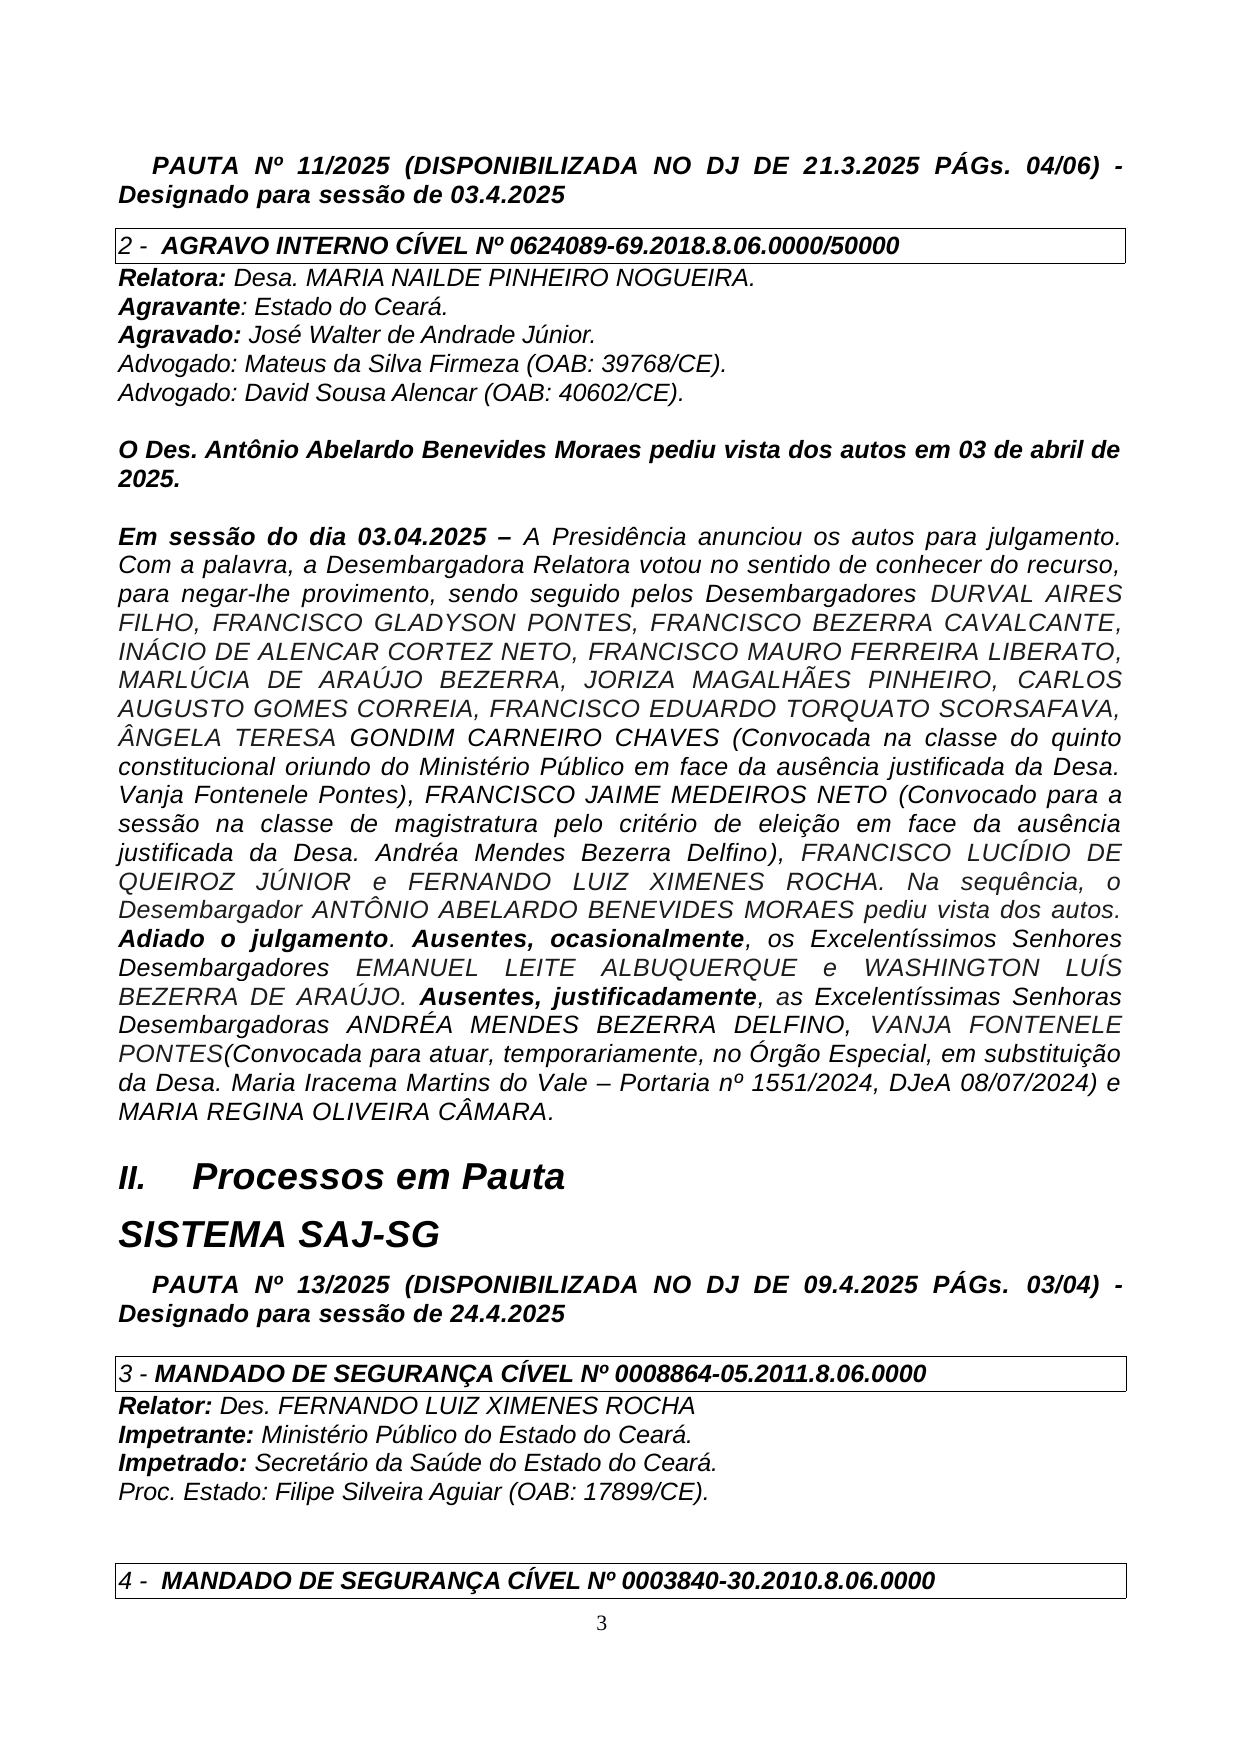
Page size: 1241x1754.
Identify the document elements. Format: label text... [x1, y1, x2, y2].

text Agravado: José Walter de Andrade Júnior. [118, 320, 1122, 349]
text Impetrante: Ministério Público do Estado do Ceará. [118, 1419, 1123, 1448]
text 4 - MANDADO DE SEGURANÇA CÍVEL Nº 0003840-30.2010.8.06.0000 [116, 1564, 1126, 1598]
text Advogado: Mateus da Silva Firmeza (OAB: 39768/CE). [118, 349, 1122, 378]
text Relator: Des. FERNANDO LUIZ XIMENES ROCHA [118, 1392, 1123, 1419]
list  PAUTA Nº 13/2025 (DISPONIBILIZADA NO DJ DE 09.4.2025 PÁGs. 03/04) - Designado para sessão de 24.4.2025 [118, 1270, 1123, 1327]
text Impetrado: Secretário da Saúde do Estado do Ceará. [118, 1448, 1123, 1477]
text Proc. Estado: Filipe Silveira Aguiar (OAB: 17899/CE). [118, 1477, 1123, 1506]
text Relatora: Desa. MARIA NAILDE PINHEIRO NOGUEIRA. [118, 264, 1122, 291]
text 3 - MANDADO DE SEGURANÇA CÍVEL Nº 0008864-05.2011.8.06.0000 [116, 1357, 1126, 1391]
text O Des. Antônio Abelardo Benevides Moraes pediu vista dos autos em 03 de abril de 2025. [118, 435, 1122, 493]
text Advogado: David Sousa Alencar (OAB: 40602/CE). [118, 378, 1122, 406]
text Em sessão do dia 03.04.2025 – A Presidência anunciou os autos para julgamento. Com a palavra, a Desembargadora Relatora votou no sentido de conhecer do recurso, para negar-lhe provimento, sendo seguido pelos Desembargadores DURVAL AIRES FILHO, FRANCISCO GLADYSON PONTES, FRANCISCO BEZERRA CAVALCANTE, INÁCIO DE ALENCAR CORTEZ NETO, FRANCISCO MAURO FERREIRA LIBERATO, MARLÚCIA DE ARAÚJO BEZERRA, JORIZA MAGALHÃES PINHEIRO, CARLOS AUGUSTO GOMES CORREIA, FRANCISCO EDUARDO TORQUATO SCORSAFAVA, ÂNGELA TERESA GONDIM CARNEIRO CHAVES (Convocada na classe do quinto constitucional oriundo do Ministério Público em face da ausência justificada da Desa. Vanja Fontenele Pontes), FRANCISCO JAIME MEDEIROS NETO (Convocado para a sessão na classe de magistratura pelo critério de eleição em face da ausência justificada da Desa. Andréa Mendes Bezerra Delfino), FRANCISCO LUCÍDIO DE QUEIROZ JÚNIOR e FERNANDO LUIZ XIMENES ROCHA. Na sequência, o Desembargador ANTÔNIO ABELARDO BENEVIDES MORAES pediu vista dos autos. Adiado o julgamento. Ausentes, ocasionalmente, os Excelentíssimos Senhores Desembargadores EMANUEL LEITE ALBUQUERQUE e WASHINGTON LUÍS BEZERRA DE ARAÚJO. Ausentes, justificadamente, as Excelentíssimas Senhoras Desembargadoras ANDRÉA MENDES BEZERRA DELFINO, VANJA FONTENELE PONTES(Convocada para atuar, temporariamente, no Órgão Especial, em substituição da Desa. Maria Iracema Martins do Vale – Portaria nº 1551/2024, DJeA 08/07/2024) e MARIA REGINA OLIVEIRA CÂMARA. [118, 521, 1122, 1125]
text Agravante: Estado do Ceará. [118, 291, 1122, 320]
list  PAUTA Nº 11/2025 (DISPONIBILIZADA NO DJ DE 21.3.2025 PÁGs. 04/06) - Designado para sessão de 03.4.2025 [118, 151, 1123, 209]
list Processos em Pauta [118, 1154, 1122, 1197]
text 2 - AGRAVO INTERNO CÍVEL Nº 0624089-69.2018.8.06.0000/50000 [116, 229, 1125, 263]
text SISTEMA SAJ-SG [118, 1212, 1122, 1255]
